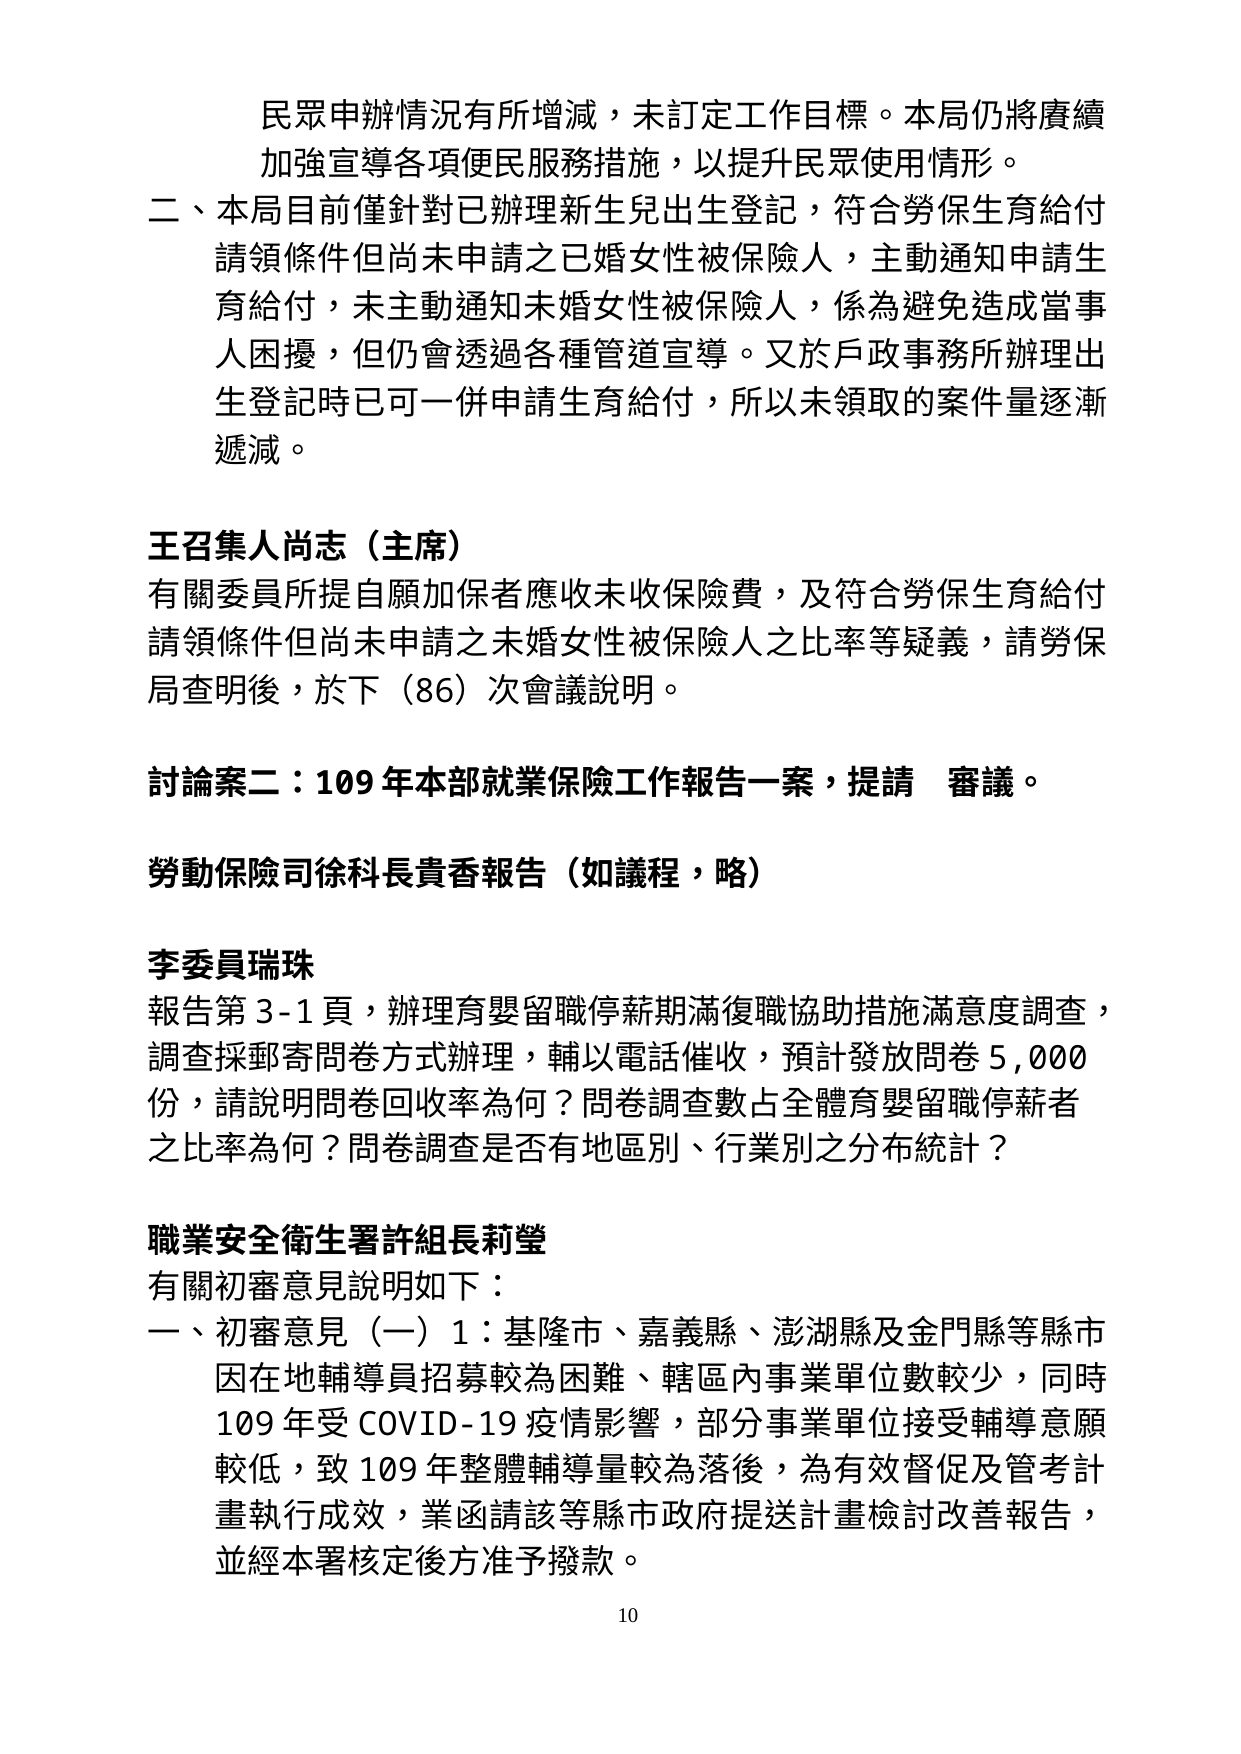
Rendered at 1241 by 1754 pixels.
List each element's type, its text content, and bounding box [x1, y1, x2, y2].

text 討論案二：109年本部就業保險工作報告一案，提請 審議。 [148, 757, 1107, 803]
text 王召集人尚志（主席） [148, 520, 1107, 568]
text 民眾申辦情況有所增減，未訂定工作目標。本局仍將賡續加強宣導各項便民服務措施，以提升民眾使用情形。 [160, 89, 1107, 184]
text 職業安全衛生署許組長莉瑩 [148, 1216, 1107, 1262]
text 二、本局目前僅針對已辦理新生兒出生登記，符合勞保生育給付請領條件但尚未申請之已婚女性被保險人，主動通知申請生育給付，未主動通知未婚女性被保險人，係為避免造成當事人困擾，但仍會透過各種管道宣導。又於戶政事務所辦理出生登記時已可一併申請生育給付，所以未領取的案件量逐漸遞減。 [148, 184, 1107, 472]
text 有關委員所提自願加保者應收未收保險費，及符合勞保生育給付請領條件但尚未申請之未婚女性被保險人之比率等疑義，請勞保局查明後，於下（86）次會議說明。 [148, 568, 1107, 712]
text 李委員瑞珠 [148, 941, 1107, 987]
text 勞動保險司徐科長貴香報告（如議程，略） [148, 849, 1107, 895]
text 一、初審意見（一）1：基隆市、嘉義縣、澎湖縣及金門縣等縣市因在地輔導員招募較為困難、轄區內事業單位數較少，同時109年受COVID-19疫情影響，部分事業單位接受輔導意願較低，致109年整體輔導量較為落後，為有效督促及管考計畫執行成效，業函請該等縣市政府提送計畫檢討改善報告，並經本署核定後方准予撥款。 [148, 1307, 1107, 1582]
text 有關初審意見說明如下： [148, 1262, 1107, 1307]
text 報告第3-1頁，辦理育嬰留職停薪期滿復職協助措施滿意度調查，調查採郵寄問卷方式辦理，輔以電話催收，預計發放問卷5,000份，請說明問卷回收率為何？問卷調查數占全體育嬰留職停薪者之比率為何？問卷調查是否有地區別、行業別之分布統計？ [148, 987, 1107, 1170]
